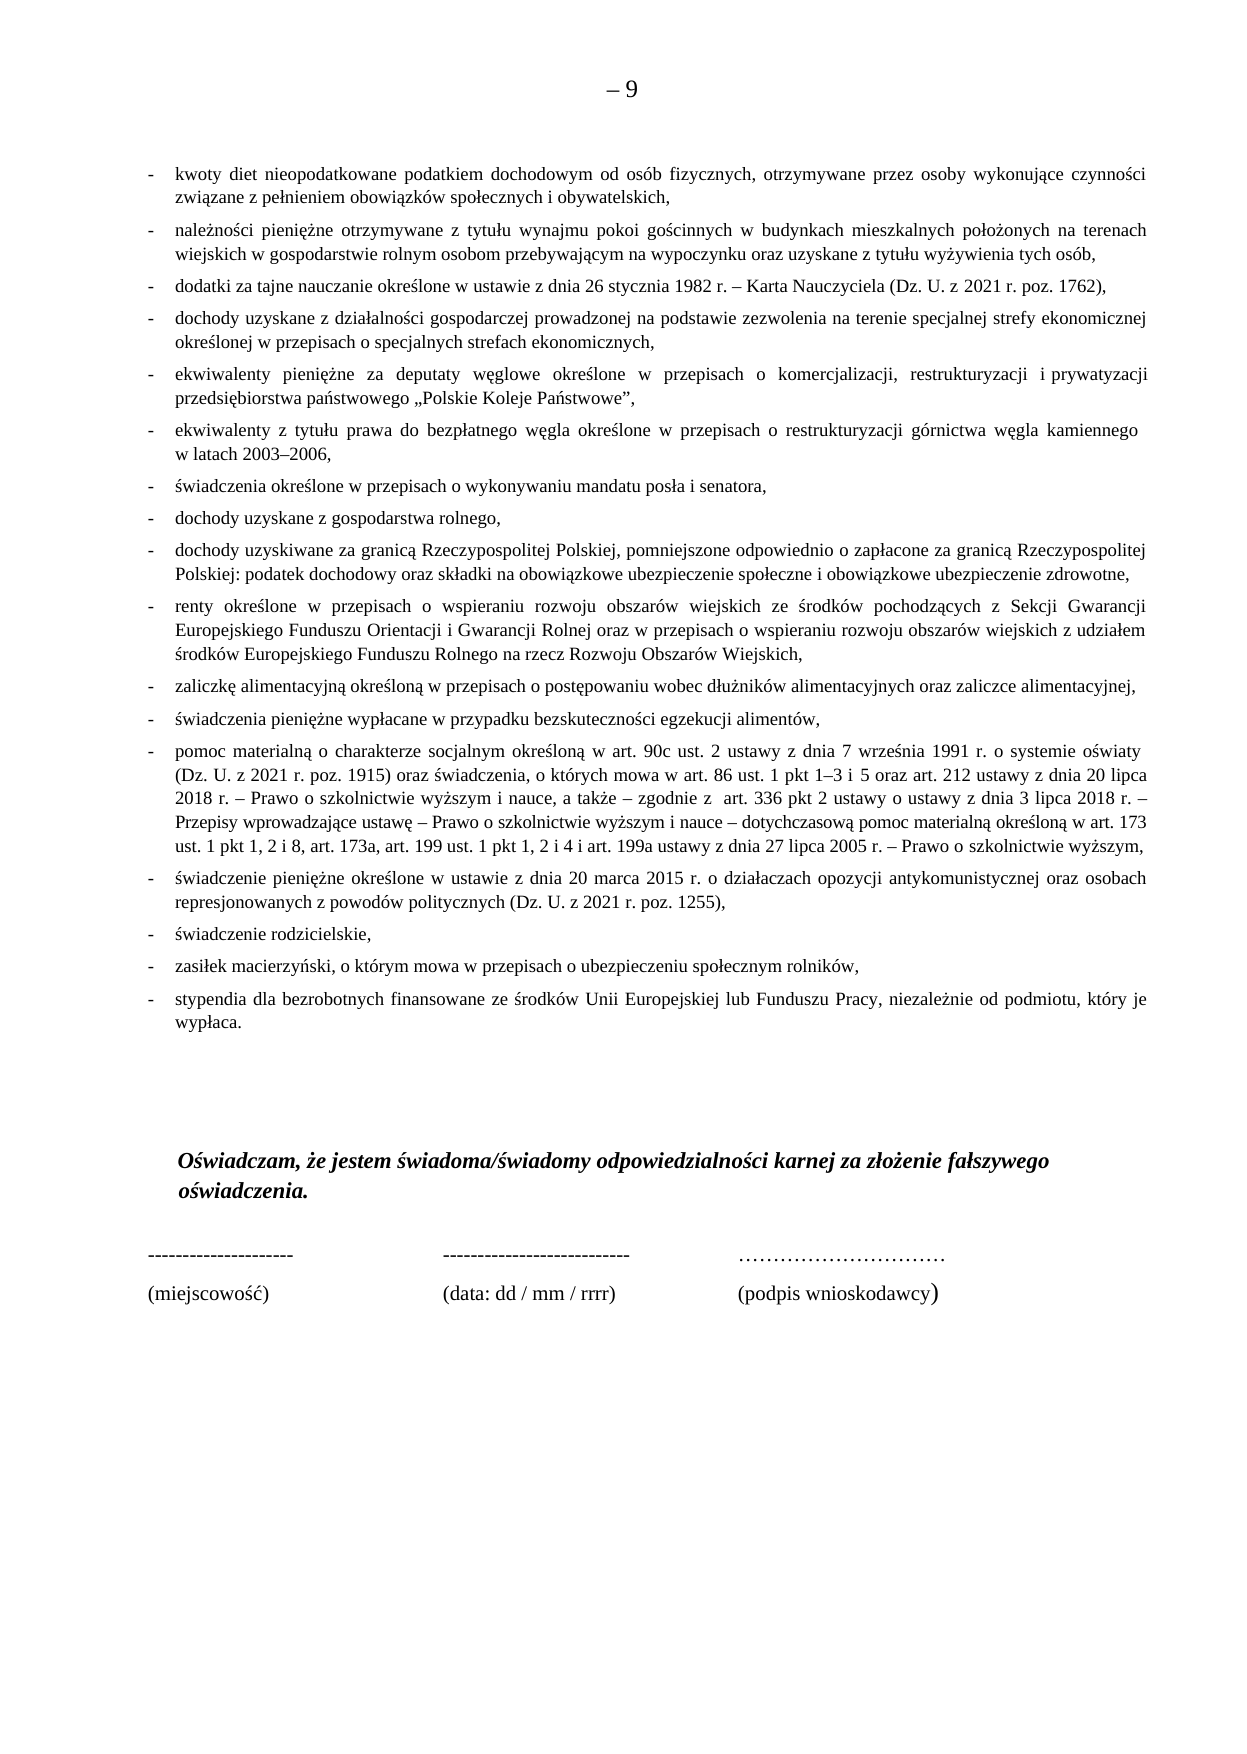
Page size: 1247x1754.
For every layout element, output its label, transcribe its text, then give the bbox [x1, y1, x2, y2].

text - ekwiwalenty pieniężne za deputaty węglowe określone w przepisach o komercjalizacji, restrukturyzacji i prywatyzacji przedsiębiorstwa państwowego „Polskie Koleje Państwowe”, [148, 363, 1148, 408]
text - dodatki za tajne nauczanie określone w ustawie z dnia 26 stycznia 1982 r. – Karta Nauczyciela (Dz. U. z 2021 r. poz. 1762), [148, 274, 1148, 296]
text - stypendia dla bezrobotnych finansowane ze środków Unii Europejskiej lub Funduszu Pracy, niezależnie od podmiotu, który je wypłaca. [148, 988, 1148, 1033]
text Oświadczam, że jestem świadoma/świadomy odpowiedzialności karnej za złożenie fałszywego oświadczenia. [177, 1147, 1148, 1203]
text - dochody uzyskane z gospodarstwa rolnego, [148, 507, 1148, 529]
text - dochody uzyskane z działalności gospodarczej prowadzonej na podstawie zezwolenia na terenie specjalnej strefy ekonomicznej określonej w przepisach o specjalnych strefach ekonomicznych, [148, 307, 1148, 352]
text - zasiłek macierzyński, o którym mowa w przepisach o ubezpieczeniu społecznym rolników, [148, 955, 1148, 977]
text (miejscowość) (data: dd / mm / rrrr) (podpis wnioskodawcy) [148, 1277, 1085, 1306]
text - renty określone w przepisach o wspieraniu rozwoju obszarów wiejskich ze środków pochodzących z Sekcji Gwarancji Europejskiego Funduszu Orientacji i Gwarancji Rolnej oraz w przepisach o wspieraniu rozwoju obszarów wiejskich z udziałem środków Europejskiego Funduszu Rolnego na rzecz Rozwoju Obszarów Wiejskich, [148, 595, 1148, 664]
text - świadczenie pieniężne określone w ustawie z dnia 20 marca 2015 r. o działaczach opozycji antykomunistycznej oraz osobach represjonowanych z powodów politycznych (Dz. U. z 2021 r. poz. 1255), [148, 867, 1148, 913]
text - zaliczkę alimentacyjną określoną w przepisach o postępowaniu wobec dłużników alimentacyjnych oraz zaliczce alimentacyjnej, [148, 675, 1148, 697]
text --------------------- --------------------------- ………………………… [148, 1242, 1085, 1266]
text - ekwiwalenty z tytułu prawa do bezpłatnego węgla określone w przepisach o restrukturyzacji górnictwa węgla kamiennego w latach 2003–2006, [148, 419, 1148, 464]
text - kwoty diet nieopodatkowane podatkiem dochodowym od osób fizycznych, otrzymywane przez osoby wykonujące czynności związane z pełnieniem obowiązków społecznych i obywatelskich, [148, 162, 1148, 208]
text - świadczenia pieniężne wypłacane w przypadku bezskuteczności egzekucji alimentów, [148, 707, 1148, 729]
text - pomoc materialną o charakterze socjalnym określoną w art. 90c ust. 2 ustawy z dnia 7 września 1991 r. o systemie oświaty (Dz. U. z 2021 r. poz. 1915) oraz świadczenia, o których mowa w art. 86 ust. 1 pkt 1–3 i 5 oraz art. 212 ustawy z dnia 20 lipca 2018 r. – Prawo o szkolnictwie wyższym i nauce, a także – zgodnie z art. 336 pkt 2 ustawy o ustawy z dnia 3 lipca 2018 r. – Przepisy wprowadzające ustawę – Prawo o szkolnictwie wyższym i nauce – dotychczasową pomoc materialną określoną w art. 173 ust. 1 pkt 1, 2 i 8, art. 173a, art. 199 ust. 1 pkt 1, 2 i 4 i art. 199a ustawy z dnia 27 lipca 2005 r. – Prawo o szkolnictwie wyższym, [148, 739, 1148, 857]
text - należności pieniężne otrzymywane z tytułu wynajmu pokoi gościnnych w budynkach mieszkalnych położonych na terenach wiejskich w gospodarstwie rolnym osobom przebywającym na wypoczynku oraz uzyskane z tytułu wyżywienia tych osób, [148, 218, 1148, 264]
text - dochody uzyskiwane za granicą Rzeczypospolitej Polskiej, pomniejszone odpowiednio o zapłacone za granicą Rzeczypospolitej Polskiej: podatek dochodowy oraz składki na obowiązkowe ubezpieczenie społeczne i obowiązkowe ubezpieczenie zdrowotne, [148, 539, 1148, 585]
text - świadczenia określone w przepisach o wykonywaniu mandatu posła i senatora, [148, 475, 1148, 496]
text - świadczenie rodzicielskie, [148, 923, 1148, 945]
